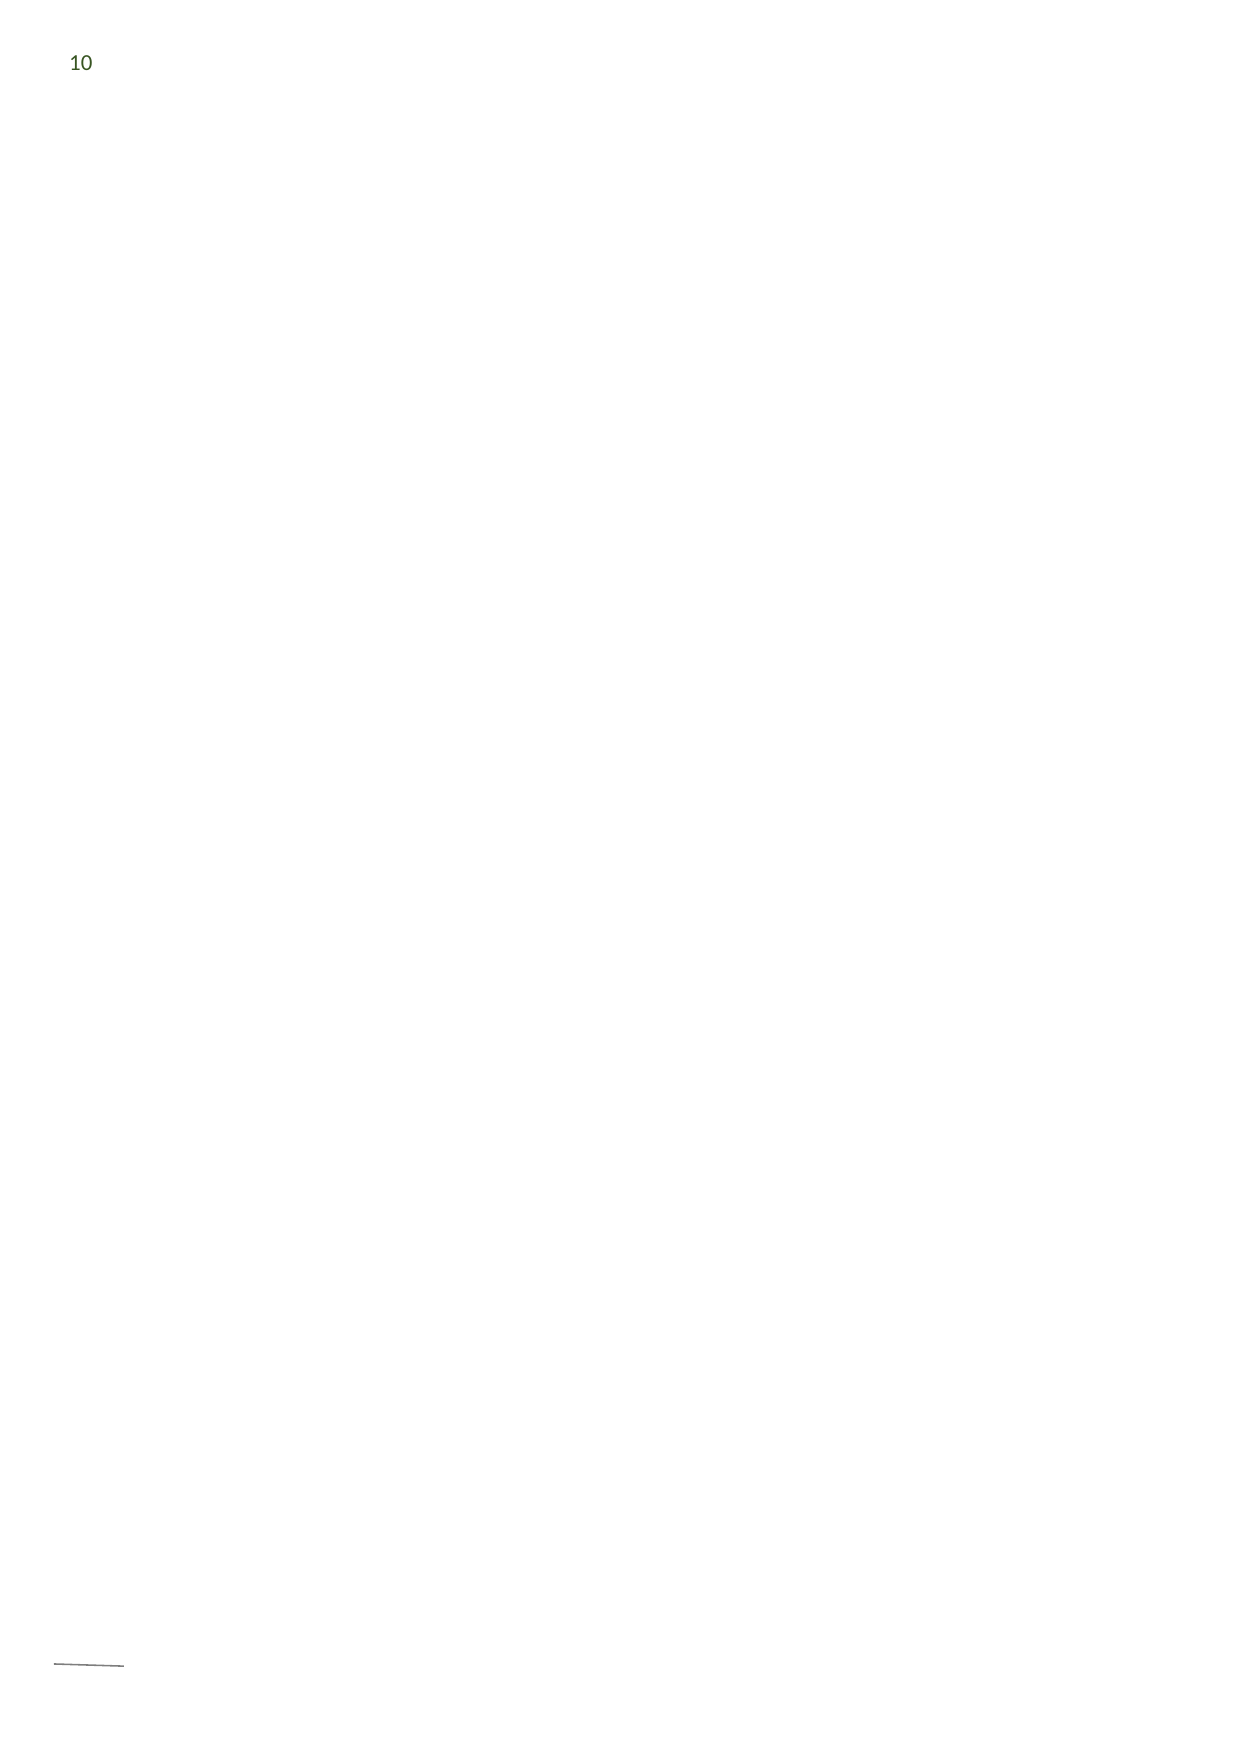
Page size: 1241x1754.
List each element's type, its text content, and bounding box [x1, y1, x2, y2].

text 10 [69, 50, 1066, 76]
